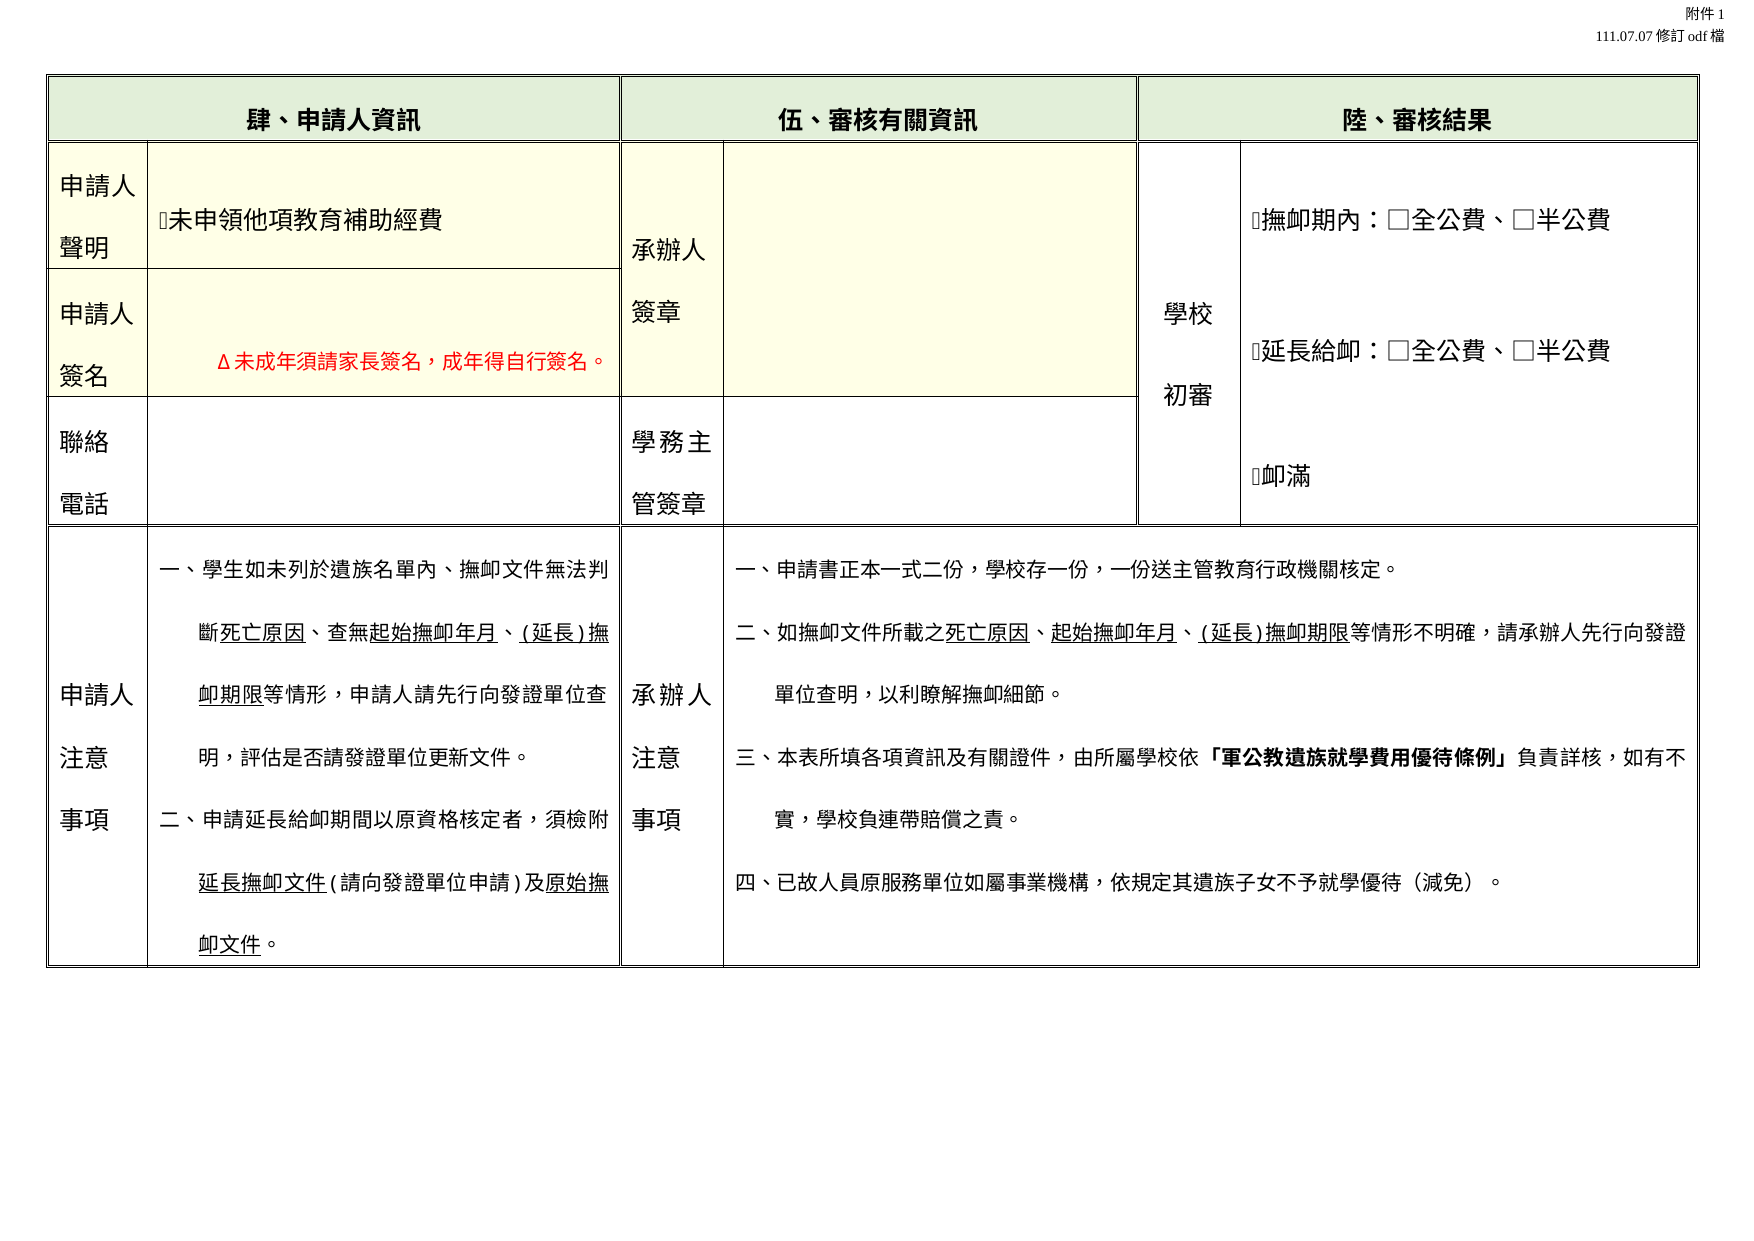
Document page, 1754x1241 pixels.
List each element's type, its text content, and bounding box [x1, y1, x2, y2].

table_cell 撫卹期內：□全公費、□半公費 延長給卹：□全公費、□半公費 卹滿 [1241, 143, 1697, 524]
table_cell [724, 143, 1136, 396]
table_cell 陸、審核結果 [1139, 77, 1697, 139]
table_cell 肆、申請人資訊 [49, 77, 619, 139]
table_cell 申請人 注意 事項 [49, 527, 147, 964]
table_cell Δ未成年須請家長簽名，成年得自行簽名。 [148, 269, 619, 396]
table_cell 申請人聲明 [49, 143, 147, 268]
table_cell 學務主管簽章 [622, 397, 723, 524]
table_cell 一、學生如未列於遺族名單內、撫卹文件無法判斷死亡原因、查無起始撫卹年月、(延長)撫卹期限等情形，申請人請先行向發證單位查明，評估是否請發證單位更新文件。 二、申請延長給卹期間以原資格核定者，須檢附延長撫卹文件(請向發證單位申請)及原始撫卹文件。 [148, 527, 619, 964]
table_cell 伍、審核有關資訊 [622, 77, 1136, 139]
table_cell 聯絡 電話 [49, 397, 147, 524]
table_cell [724, 397, 1136, 524]
table_cell 承辦人 簽章 [622, 143, 723, 396]
table_cell [148, 397, 619, 524]
table_cell 未申領他項教育補助經費 [148, 143, 619, 268]
table_cell 承辦人注意 事項 [622, 527, 723, 964]
table_cell 學校 初審 [1139, 143, 1240, 524]
table_cell 申請人 簽名 [49, 269, 147, 396]
table_cell 一、申請書正本一式二份，學校存一份，一份送主管教育行政機關核定。 二、如撫卹文件所載之死亡原因、起始撫卹年月、(延長)撫卹期限等情形不明確，請承辦人先行向發證單位查明，以利瞭解撫卹細節。 三、本表所填各項資訊及有關證件，由所屬學校依「軍公教遺族就學費用優待條例」負責詳核，如有不實，學校負連帶賠償之責。 四、已故人員原服務單位如屬事業機構，依規定其遺族子女不予就學優待（減免）。 [724, 527, 1697, 964]
